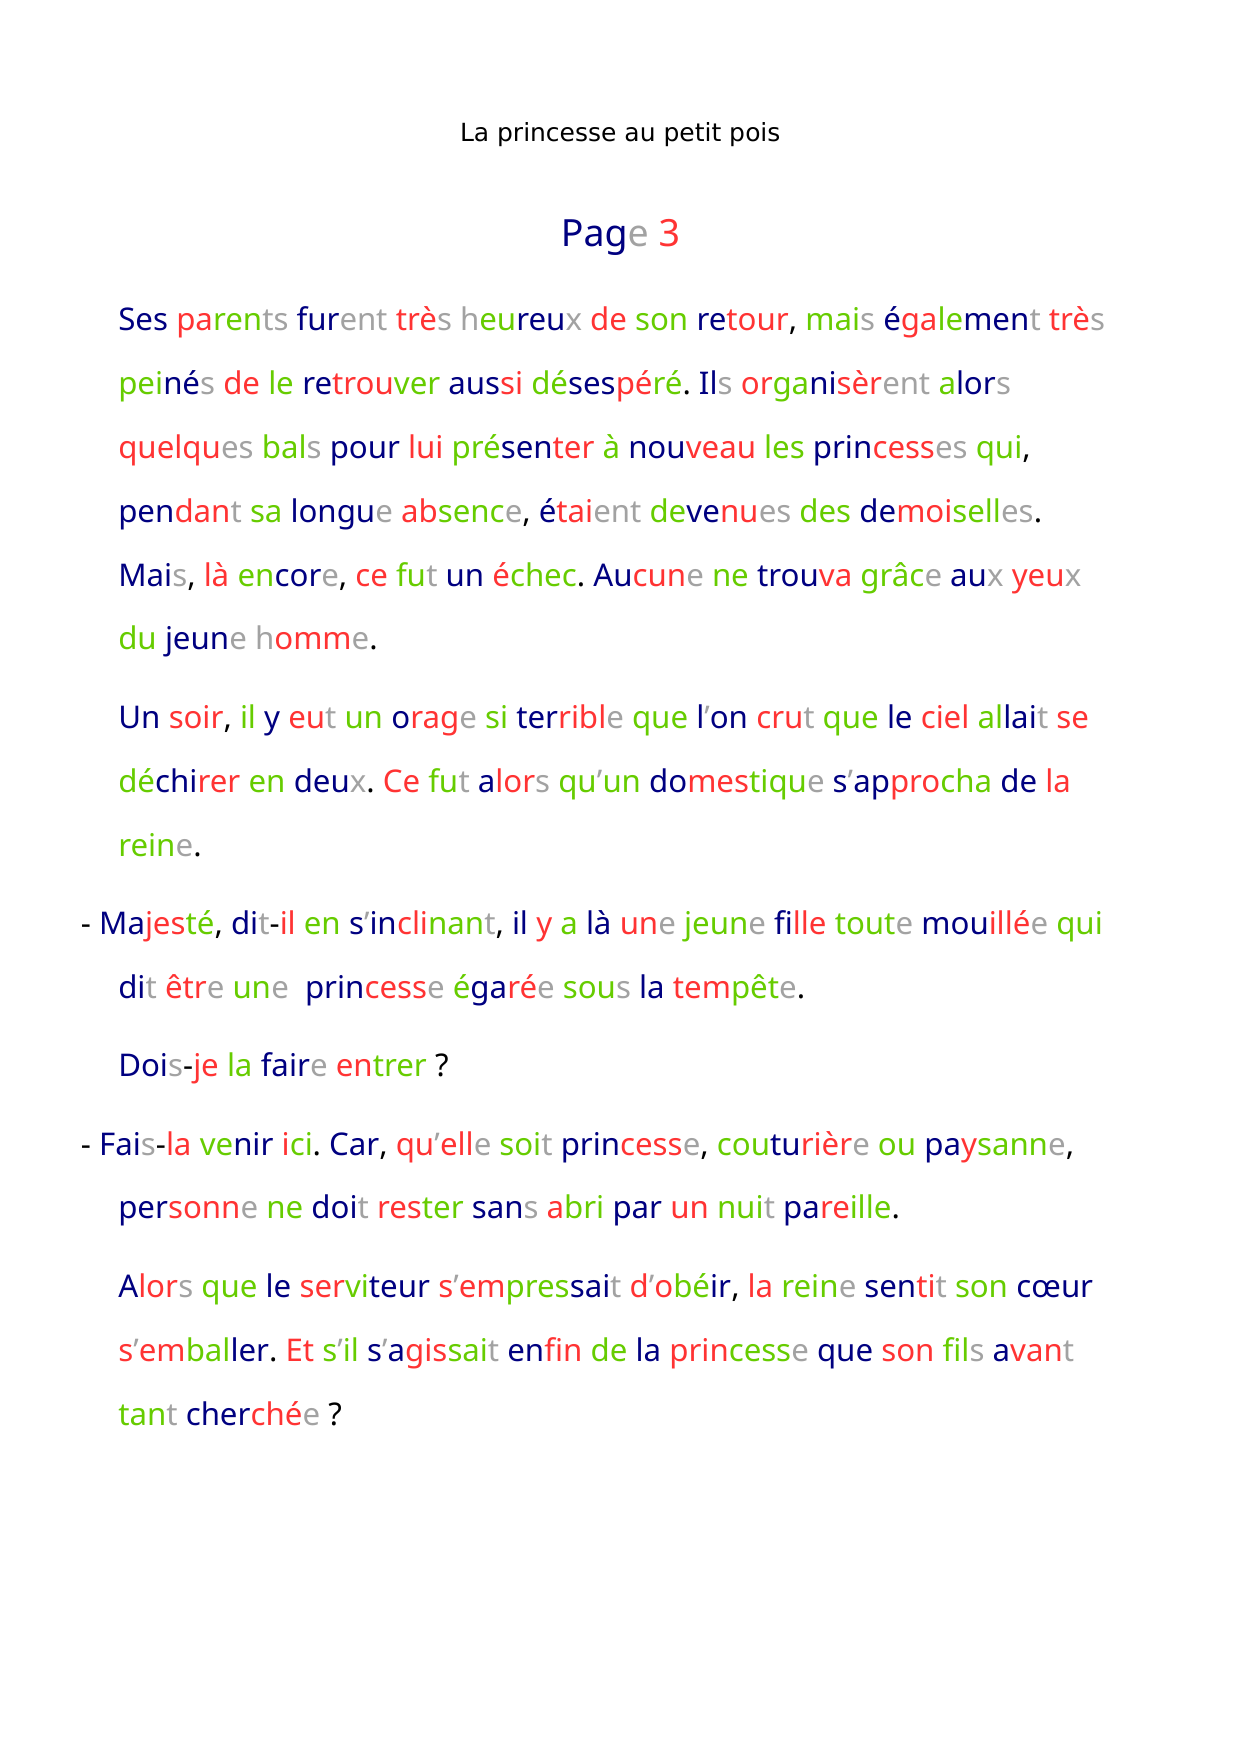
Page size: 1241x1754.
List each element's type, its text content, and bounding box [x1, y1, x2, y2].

text Un soir, il y eut un orage si terrible que l’on crut que le ciel allait se déchirer en deux. Ce fut alors qu’un domestique s’approcha de la reine. [118, 695, 1122, 865]
text Dois-je la faire entrer ? [118, 1043, 1122, 1086]
text - Fais-la venir ici. Car, qu’elle soit princesse, couturière ou paysanne, personne ne doit rester sans abri par un nuit pareille. [81, 1122, 1122, 1228]
text Page 3 [118, 206, 1122, 257]
text Alors que le serviteur s’empressait d’obéir, la reine sentit son cœur s’emballer. Et s’il s’agissait enfin de la princesse que son fils avant tant cherchée ? [118, 1264, 1122, 1434]
text Ses parents furent très heureux de son retour, mais également très peinés de le retrouver aussi désespéré. Ils organisèrent alors quelques bals pour lui présenter à nouveau les princesses qui, pendant sa longue absence, étaient devenues des demoiselles. Mais, là encore, ce fut un échec. Aucune ne trouva grâce aux yeux du jeune homme. [118, 297, 1122, 659]
text - Majesté, dit-il en s’inclinant, il y a là une jeune fille toute mouillée qui dit être une princesse égarée sous la tempête. [81, 901, 1122, 1007]
